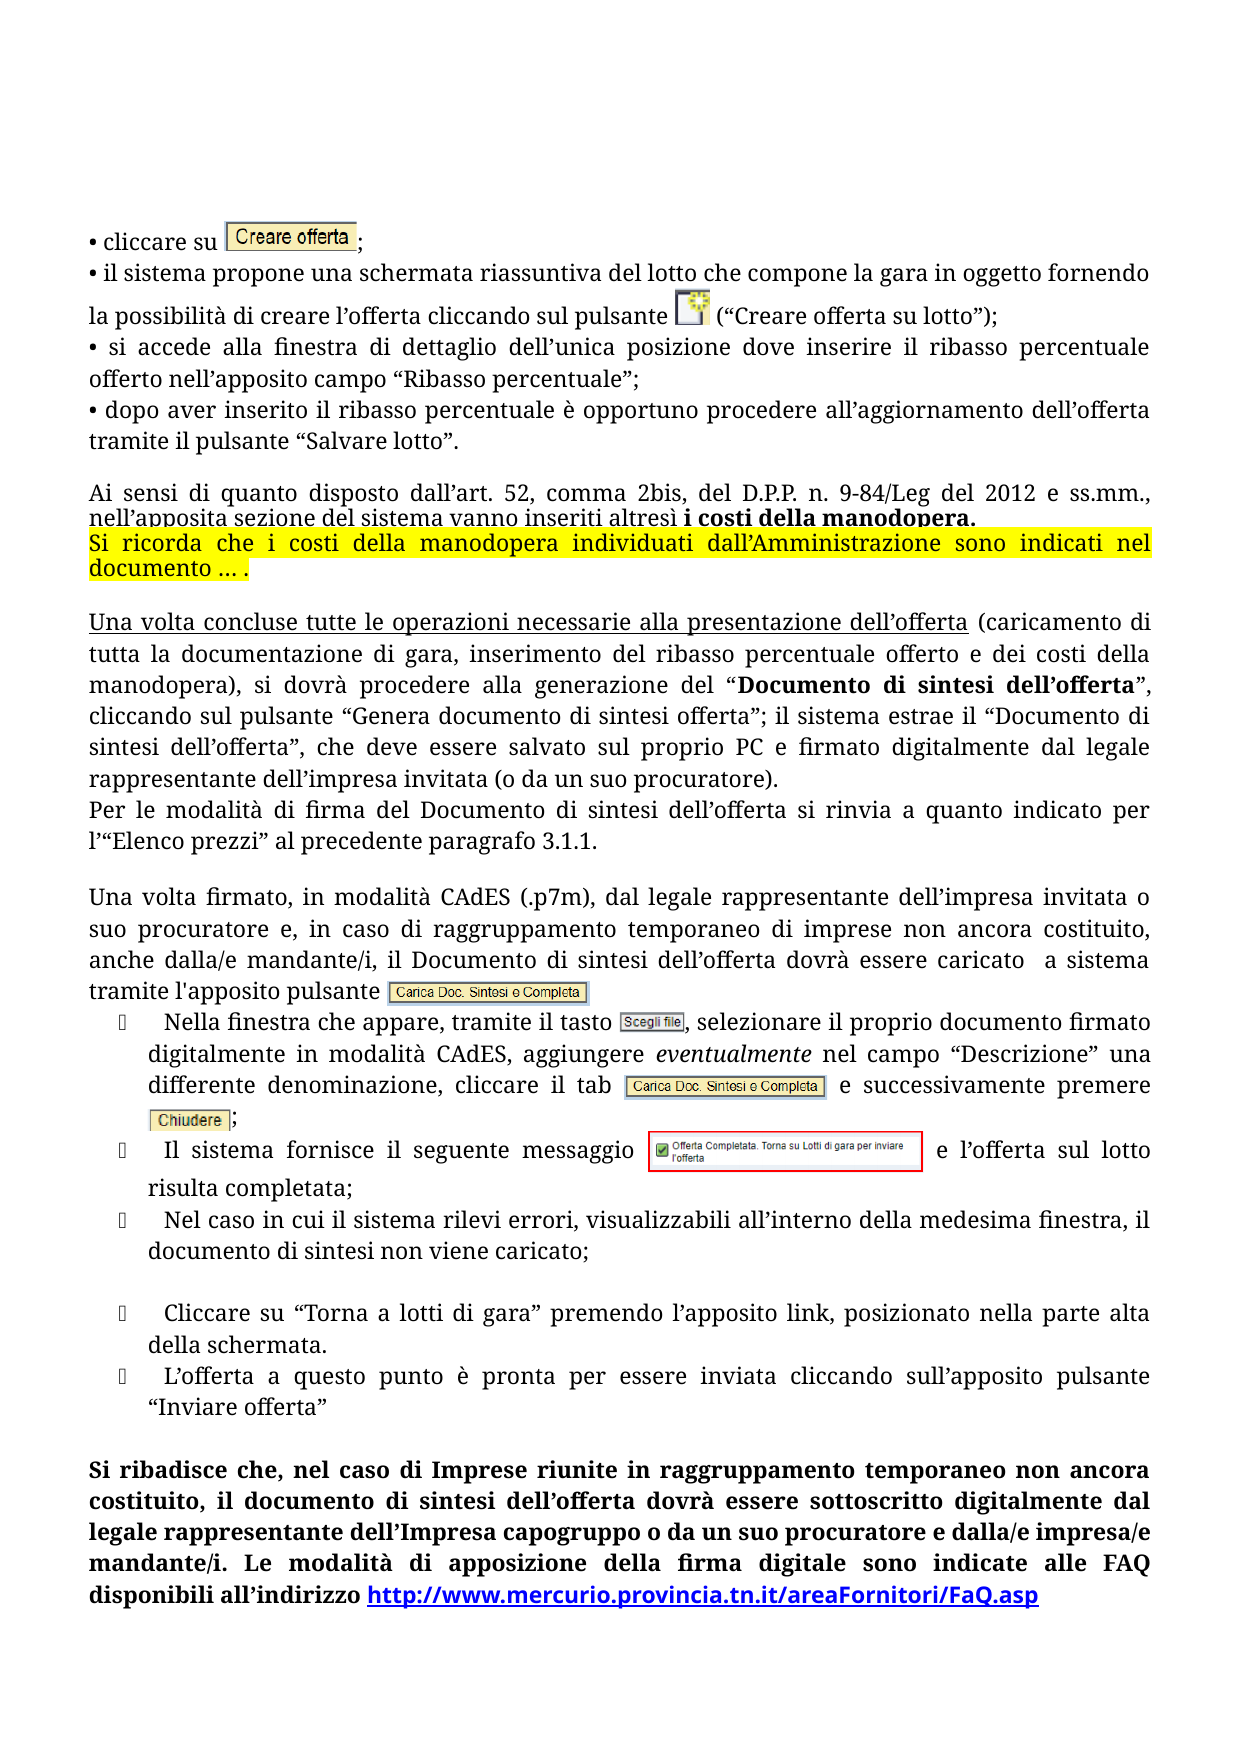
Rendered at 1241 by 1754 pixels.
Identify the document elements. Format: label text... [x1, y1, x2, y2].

text Una volta firmato, in modalità CAdES (.p7m), dal legale rappresentante dell’impresa invitata o suo procuratore e, in caso di raggruppamento temporaneo di imprese non ancora costituito, anche dalla/e mandante/i, il Documento di sintesi dell’offerta dovrà essere caricato a sistema tramite l'apposito pulsante [89, 881, 1152, 1006]
list • cliccare su ; [89, 222, 1152, 257]
list Nella finestra che appare, tramite il tasto , selezionare il proprio documento firmato digitalmente in modalità CAdES, aggiungere eventualmente nel campo “Descrizione” una differente denominazione, cliccare il tab e successivamente premere ; [118, 1006, 1152, 1131]
text Per le modalità di firma del Documento di sintesi dell’offerta si rinvia a quanto indicato per l’“Elenco prezzi” al precedente paragrafo 3.1.1. [89, 794, 1152, 856]
list • si accede alla finestra di dettaglio dell’unica posizione dove inserire il ribasso percentuale offerto nell’apposito campo “Ribasso percentuale”; [89, 331, 1152, 394]
text Ai sensi di quanto disposto dall’art. 52, comma 2bis, del D.P.P. n. 9-84/Leg del 2012 e ss.mm., nell’apposita sezione del sistema vanno inseriti altresì i costi della manodopera. [89, 481, 1152, 531]
picture [619, 1012, 685, 1033]
list • dopo aver inserito il ribasso percentuale è opportuno procedere all’aggiornamento dell’offerta tramite il pulsante “Salvare lotto”. [89, 394, 1152, 456]
picture [623, 1070, 828, 1100]
text Una volta concluse tutte le operazioni necessarie alla presentazione dell’offerta (caricamento di tutta la documentazione di gara, inserimento del ribasso percentuale offerto e dei costi della manodopera), si dovrà procedere alla generazione del “Documento di sintesi dell’offerta”, cliccando sul pulsante “Genera documento di sintesi offerta”; il sistema estrae il “Documento di sintesi dell’offerta”, che deve essere salvato sul proprio PC e firmato digitalmente dal legale rappresentante dell’impresa invitata (o da un suo procuratore). [89, 606, 1152, 794]
list Il sistema fornisce il seguente messaggio e l’offerta sul lotto risulta completata; [118, 1131, 1152, 1203]
picture [386, 977, 590, 1006]
text Si ricorda che i costi della manodopera individuati dall’Amministrazione sono indicati nel documento … . [89, 531, 1152, 581]
list Nel caso in cui il sistema rilevi errori, visualizzabili all’interno della medesima finestra, il documento di sintesi non viene caricato; [118, 1203, 1152, 1266]
list • il sistema propone una schermata riassuntiva del lotto che compone la gara in oggetto fornendo la possibilità di creare l’offerta cliccando sul pulsante (“Creare offerta su lotto”); [89, 257, 1152, 331]
picture [647, 1131, 924, 1173]
list L’offerta a questo punto è pronta per essere inviata cliccando sull’apposito pulsante “Inviare offerta” [118, 1360, 1152, 1422]
list Cliccare su “Torna a lotti di gara” premendo l’apposito link, posizionato nella parte alta della schermata. [118, 1297, 1152, 1360]
text Si ribadisce che, nel caso di Imprese riunite in raggruppamento temporaneo non ancora costituito, il documento di sintesi dell’offerta dovrà essere sottoscritto digitalmente dal legale rappresentante dell’Impresa capogruppo o da un suo procuratore e dalla/e impresa/e mandante/i. Le modalità di apposizione della firma digitale sono indicate alle FAQ disponibili all’indirizzo http://www.mercurio.provincia.tn.it/areaFornitori/FaQ.asp [89, 1453, 1152, 1610]
picture [147, 1109, 231, 1131]
